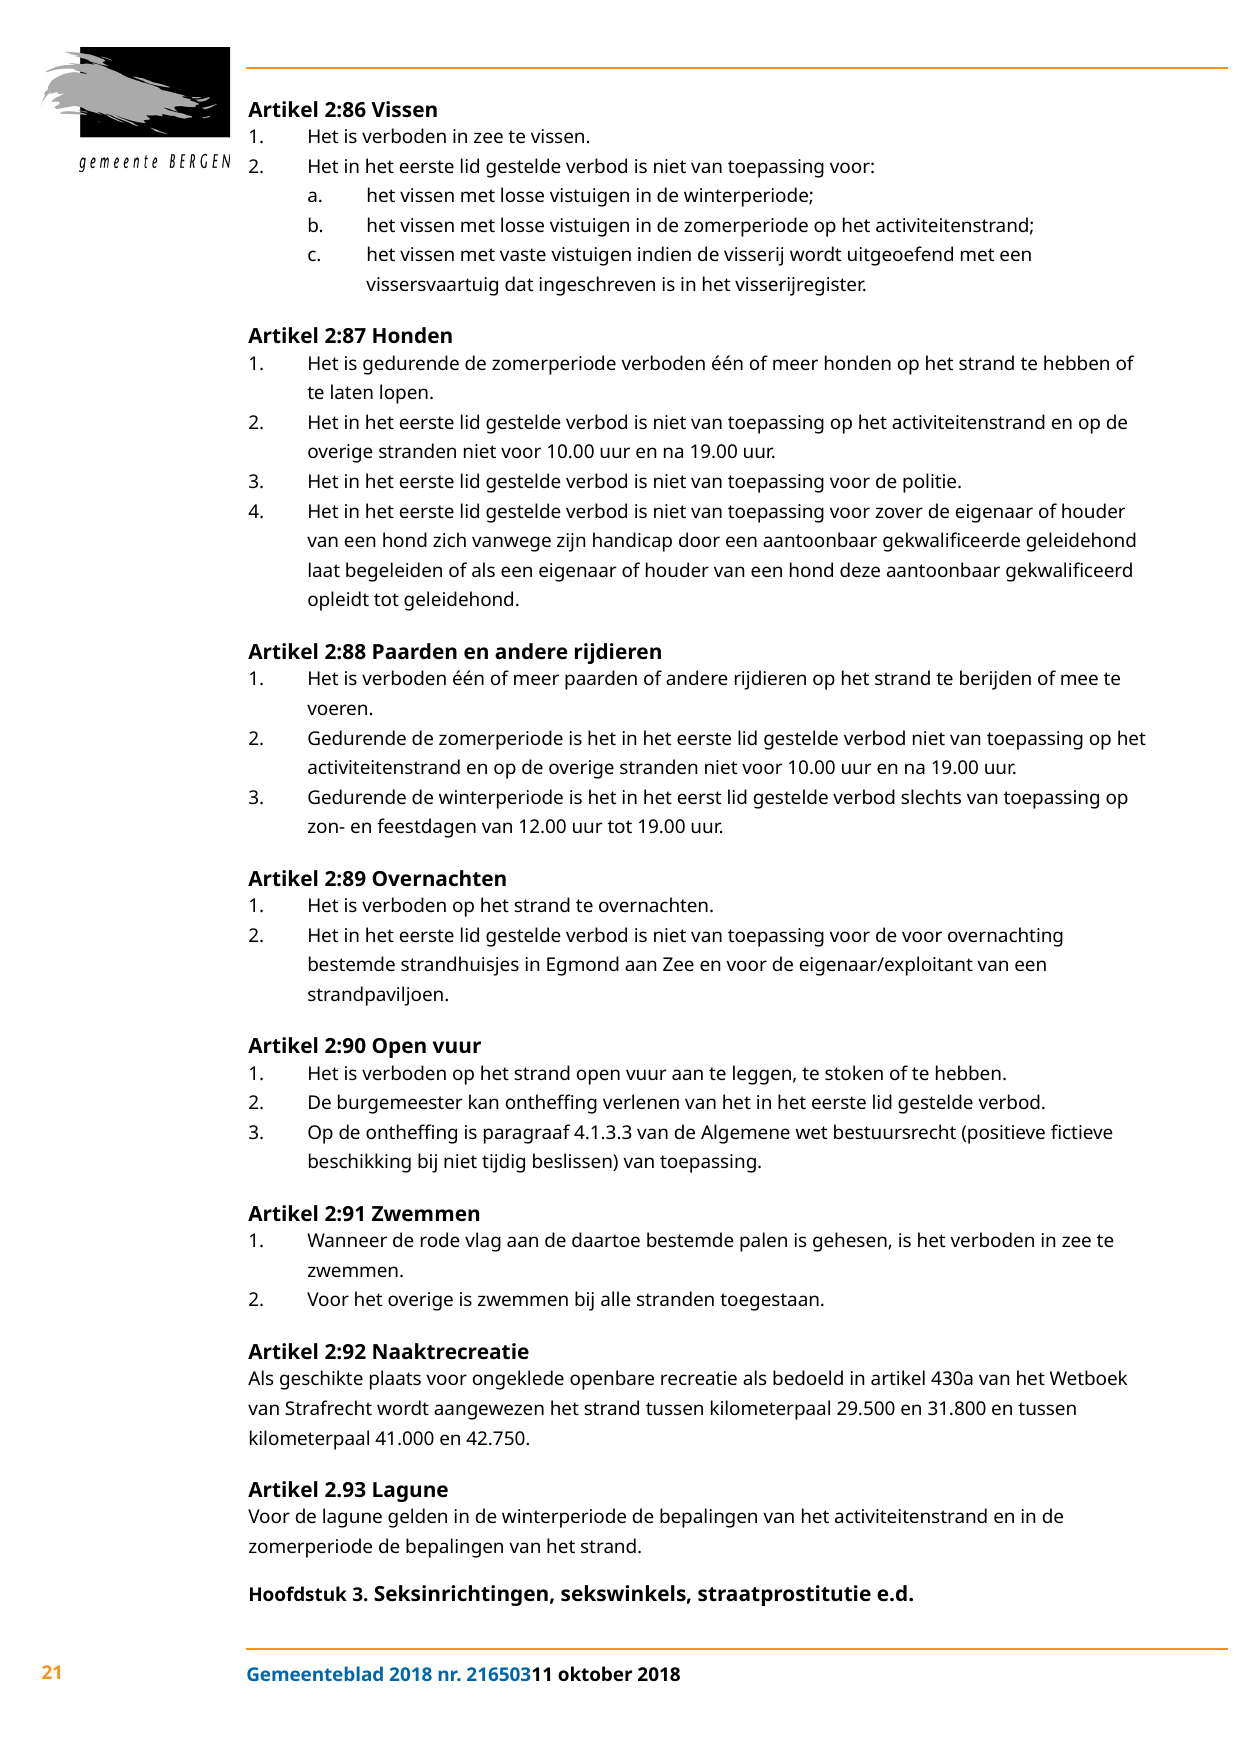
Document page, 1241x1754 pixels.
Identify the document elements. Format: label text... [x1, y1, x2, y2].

list Op de ontheffing is paragraaf 4.1.3.3 van de Algemene wet bestuursrecht (positieve fictieve beschikking bij niet tijdig beslissen) van toepassing. [248, 1119, 1152, 1174]
list Voor het overige is zwemmen bij alle stranden toegestaan. [248, 1287, 1152, 1312]
list Het is verboden op het strand te overnachten. [248, 892, 1152, 918]
list het vissen met vaste vistuigen indien de visserij wordt uitgeoefend met een vissersvaartuig dat ingeschreven is in het visserijregister. [307, 242, 1152, 297]
list Het in het eerste lid gestelde verbod is niet van toepassing voor: [248, 153, 1152, 178]
list De burgemeester kan ontheffing verlenen van het in het eerste lid gestelde verbod. [248, 1089, 1152, 1115]
list Het in het eerste lid gestelde verbod is niet van toepassing voor de voor overnachting bestemde strandhuisjes in Egmond aan Zee en voor de eigenaar/exploitant van een strandpaviljoen. [248, 922, 1152, 1007]
list Wanneer de rode vlag aan de daartoe bestemde palen is gehesen, is het verboden in zee te zwemmen. [248, 1227, 1152, 1283]
list het vissen met losse vistuigen in de winterperiode; [307, 182, 1152, 208]
list Het in het eerste lid gestelde verbod is niet van toepassing op het activiteitenstrand en op de overige stranden niet voor 10.00 uur en na 19.00 uur. [248, 409, 1152, 464]
text Artikel 2.93 Lagune [248, 1475, 1152, 1503]
text Hoofdstuk 3. Seksinrichtingen, sekswinkels, straatprostitutie e.d. [248, 1579, 1152, 1607]
list Gedurende de zomerperiode is het in het eerste lid gestelde verbod niet van toepassing op het activiteitenstrand en op de overige stranden niet voor 10.00 uur en na 19.00 uur. [248, 725, 1152, 780]
text Artikel 2:89 Overnachten [248, 864, 1152, 892]
text Als geschikte plaats voor ongeklede openbare recreatie als bedoeld in artikel 430a van het Wetboek van Strafrecht wordt aangewezen het strand tussen kilometerpaal 29.500 en 31.800 en tussen kilometerpaal 41.000 en 42.750. [248, 1366, 1152, 1450]
list Het is verboden in zee te vissen. [248, 123, 1152, 149]
list Het is gedurende de zomerperiode verboden één of meer honden op het strand te hebben of te laten lopen. [248, 350, 1152, 405]
list het vissen met losse vistuigen in de zomerperiode op het activiteitenstrand; [307, 212, 1152, 238]
text Artikel 2:87 Honden [248, 322, 1152, 350]
list Gedurende de winterperiode is het in het eerst lid gestelde verbod slechts van toepassing op zon- en feestdagen van 12.00 uur tot 19.00 uur. [248, 784, 1152, 839]
list Het is verboden op het strand open vuur aan te leggen, te stoken of te hebben. [248, 1060, 1152, 1086]
text Artikel 2:88 Paarden en andere rijdieren [248, 637, 1152, 666]
text Artikel 2:91 Zwemmen [248, 1199, 1152, 1227]
list Het is verboden één of meer paarden of andere rijdieren op het strand te berijden of mee te voeren. [248, 666, 1152, 721]
text Voor de lagune gelden in de winterperiode de bepalingen van het activiteitenstrand en in de zomerperiode de bepalingen van het strand. [248, 1503, 1152, 1559]
list Het in het eerste lid gestelde verbod is niet van toepassing voor de politie. [248, 468, 1152, 494]
text Artikel 2:86 Vissen [248, 95, 1152, 123]
picture [41, 47, 231, 172]
text Artikel 2:92 Naaktrecreatie [248, 1337, 1152, 1366]
list Het in het eerste lid gestelde verbod is niet van toepassing voor zover de eigenaar of houder van een hond zich vanwege zijn handicap door een aantoonbaar gekwalificeerde geleidehond laat begeleiden of als een eigenaar of houder van een hond deze aantoonbaar gekwalificeerd opleidt tot geleidehond. [248, 498, 1152, 612]
text Artikel 2:90 Open vuur [248, 1031, 1152, 1060]
